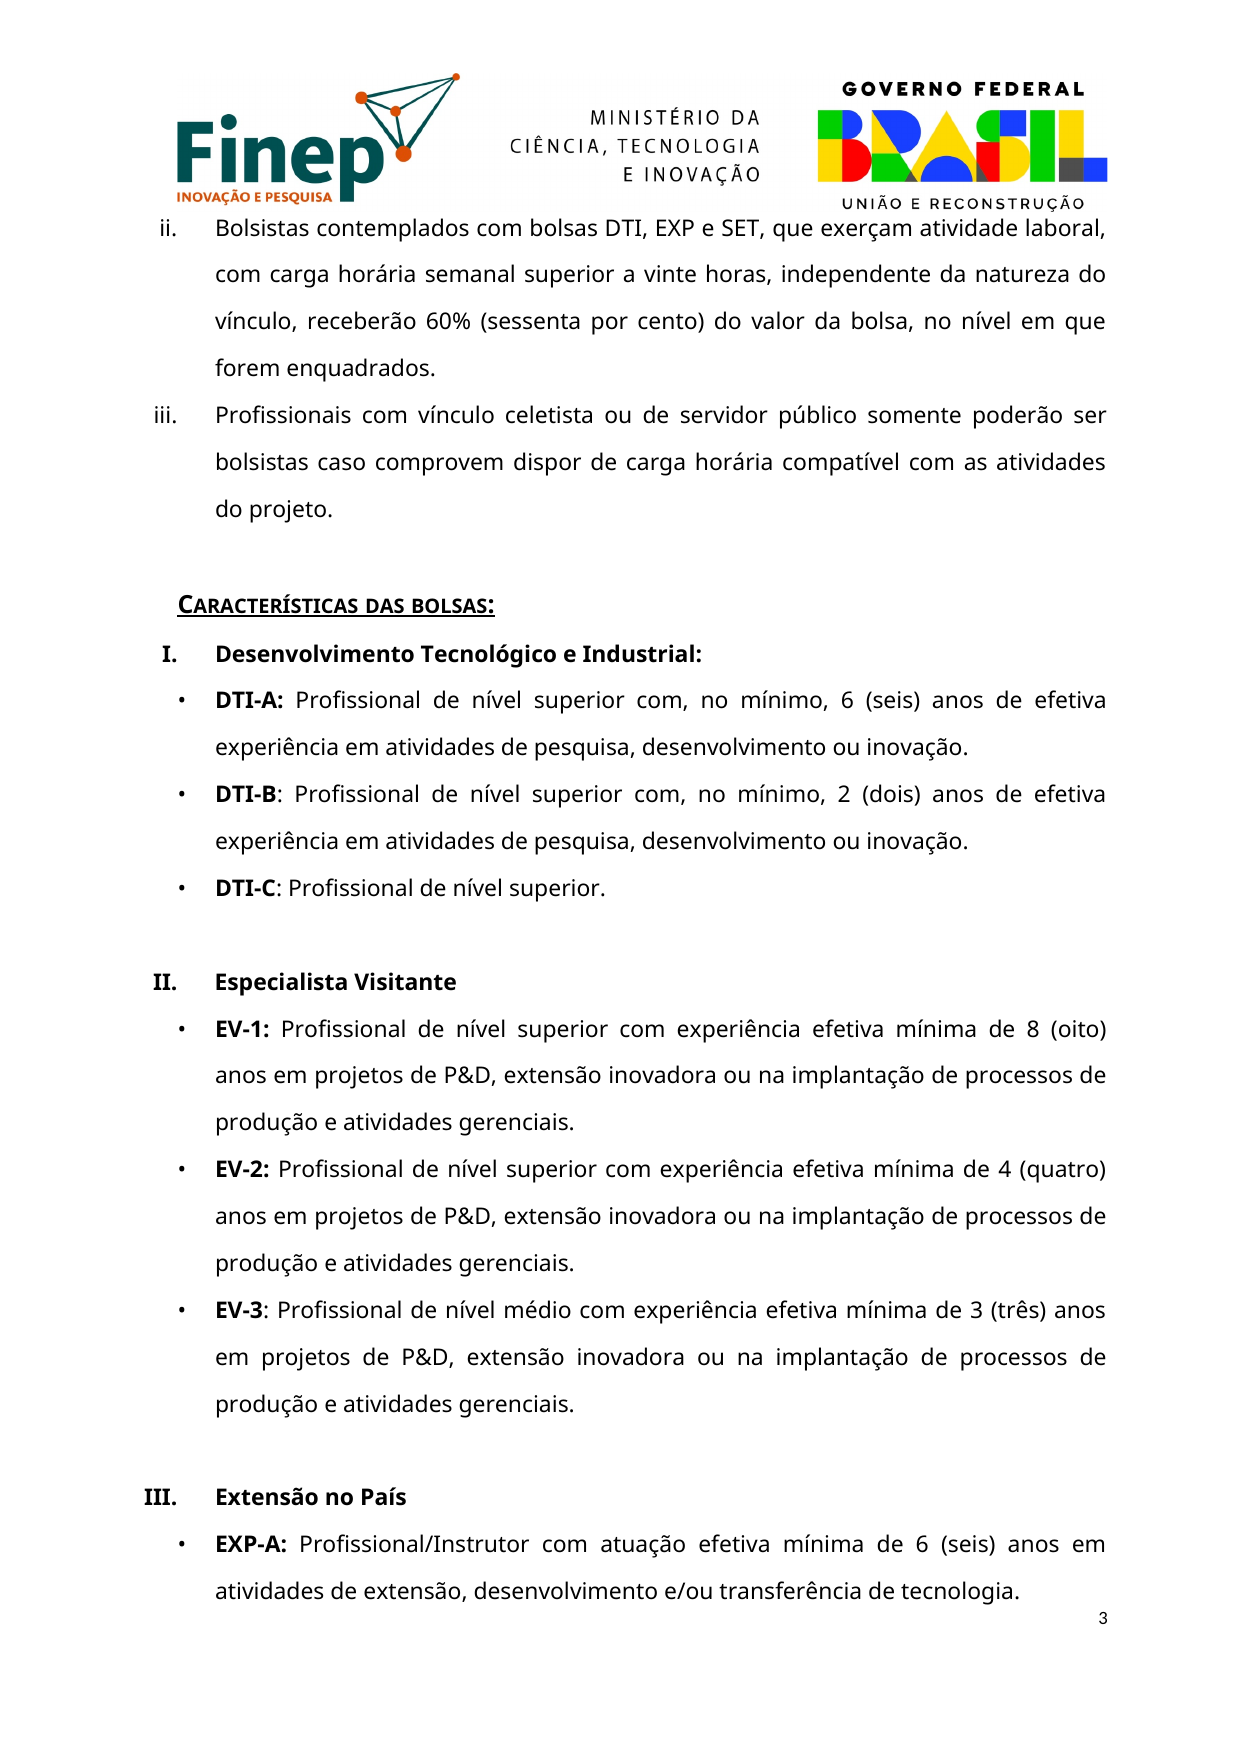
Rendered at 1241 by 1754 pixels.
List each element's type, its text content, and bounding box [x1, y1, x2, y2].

list Especialista Visitante [177, 966, 1107, 997]
list EV-1: Profissional de nível superior com experiência efetiva mínima de 8 (oito) anos em projetos de P&D, extensão inovadora ou na implantação de processos de produção e atividades gerenciais. [177, 1013, 1107, 1138]
list DTI-B: Profissional de nível superior com, no mínimo, 2 (dois) anos de efetiva experiência em atividades de pesquisa, desenvolvimento ou inovação. [177, 778, 1107, 856]
list DTI-A: Profissional de nível superior com, no mínimo, 6 (seis) anos de efetiva experiência em atividades de pesquisa, desenvolvimento ou inovação. [177, 684, 1107, 763]
list Desenvolvimento Tecnológico e Industrial: [177, 638, 1107, 669]
list EV-2: Profissional de nível superior com experiência efetiva mínima de 4 (quatro) anos em projetos de P&D, extensão inovadora ou na implantação de processos de produção e atividades gerenciais. [177, 1153, 1107, 1278]
list Extensão no País [177, 1481, 1107, 1513]
text Características das bolsas: [177, 587, 1107, 621]
list Profissionais com vínculo celetista ou de servidor público somente poderão ser bolsistas caso comprovem dispor de carga horária compatível com as atividades do projeto. [177, 399, 1107, 524]
list EV-3: Profissional de nível médio com experiência efetiva mínima de 3 (três) anos em projetos de P&D, extensão inovadora ou na implantação de processos de produção e atividades gerenciais. [177, 1294, 1107, 1419]
list EXP-A: Profissional/Instrutor com atuação efetiva mínima de 6 (seis) anos em atividades de extensão, desenvolvimento e/ou transferência de tecnologia. [177, 1528, 1107, 1606]
list Bolsistas contemplados com bolsas DTI, EXP e SET, que exerçam atividade laboral, com carga horária semanal superior a vinte horas, independente da natureza do vínculo, receberão 60% (sessenta por cento) do valor da bolsa, no nível em que forem enquadrados. [177, 212, 1107, 383]
list DTI-C: Profissional de nível superior. [177, 872, 1107, 903]
